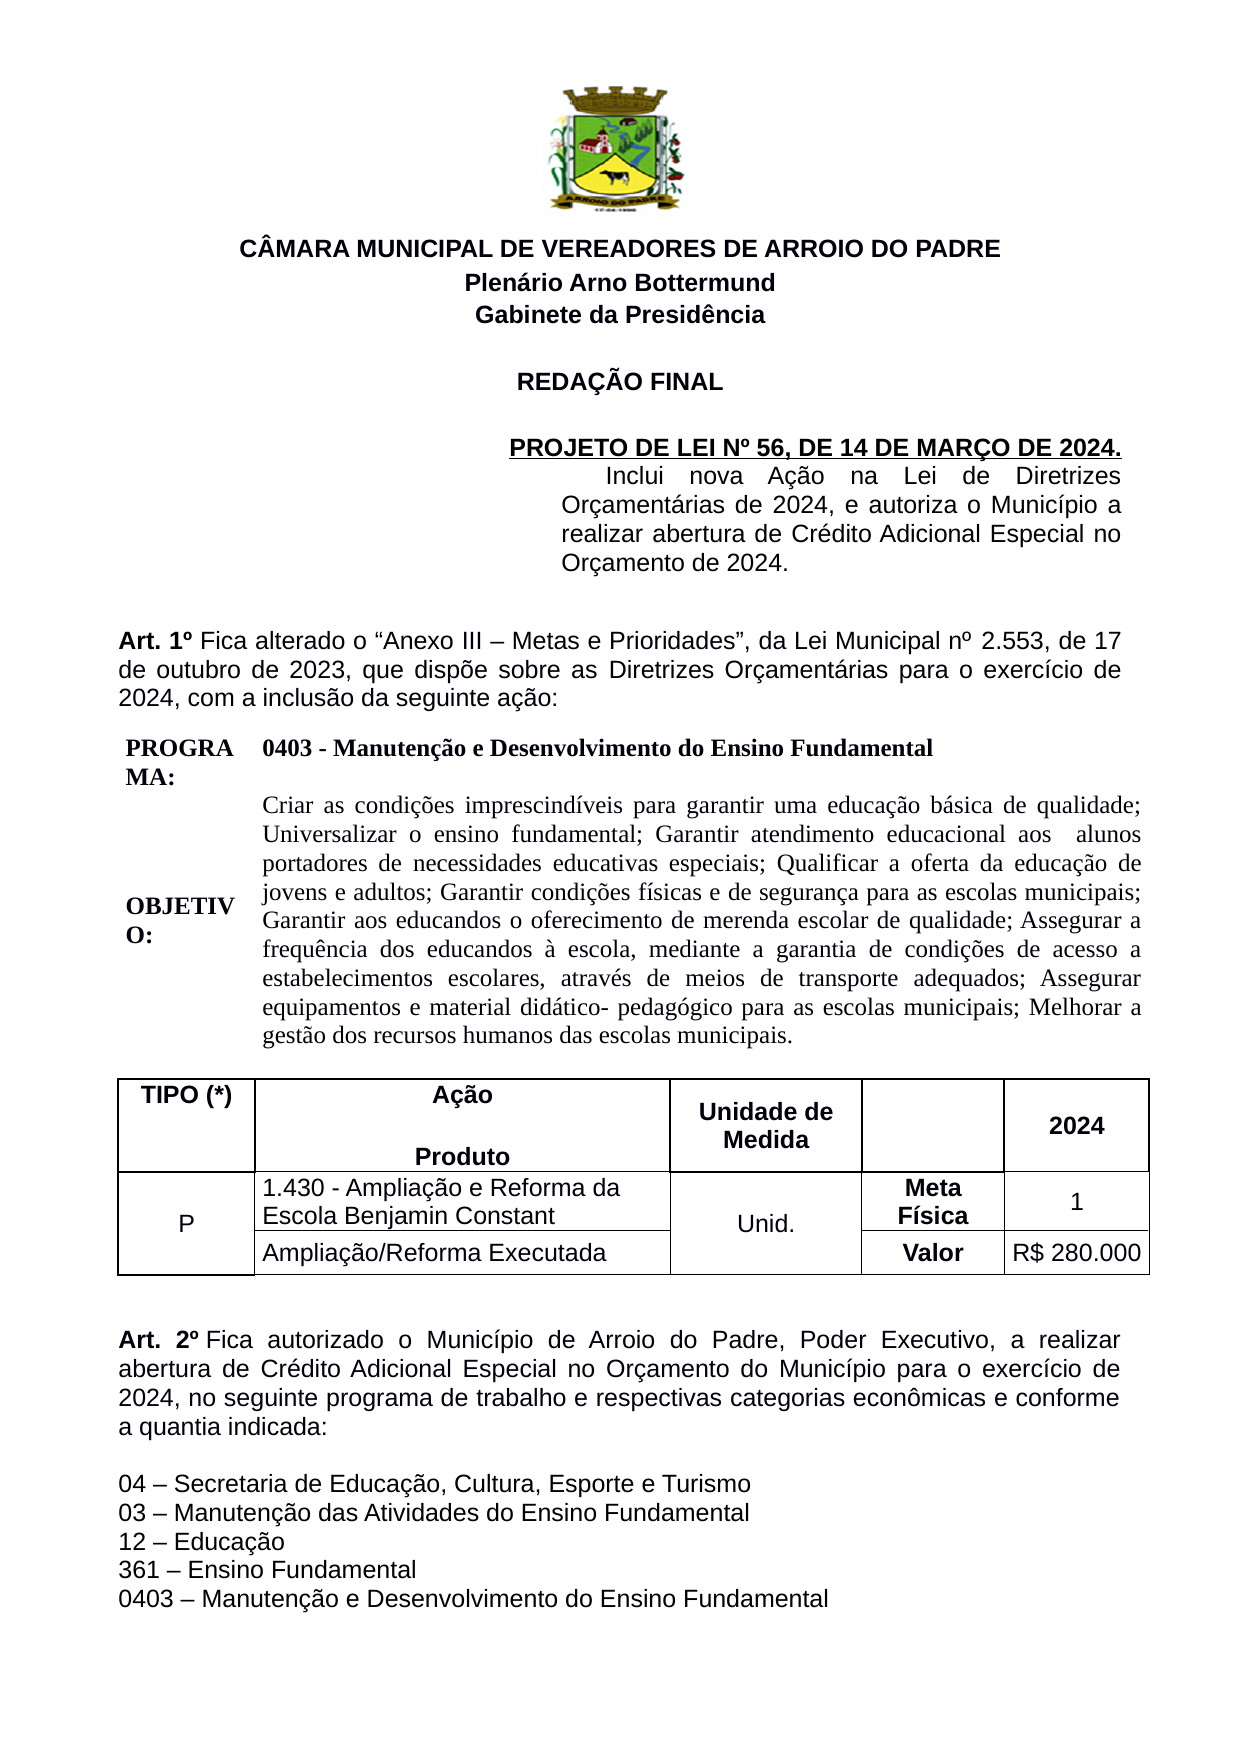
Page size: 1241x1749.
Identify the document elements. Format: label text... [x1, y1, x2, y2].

table_cell Unidade de Medida [671, 1080, 861, 1171]
text Art. 2º Fica autorizado o Município de Arroio do Padre, Poder Executivo, a realizar abertura de Crédito Adicional Especial no Orçamento do Município para o exercício de 2024, no seguinte programa de trabalho e respectivas categorias econômicas e conforme a quantia indicada: [118, 1325, 1122, 1440]
table_cell 1.430 - Ampliação e Reforma da Escola Benjamin Constant [255, 1172, 670, 1230]
table_cell Ação [256, 1080, 669, 1109]
table_cell Ampliação/Reforma Executada [255, 1231, 670, 1273]
text Câmara Municipal de Vereadores de Arroio do Padre [118, 234, 1122, 263]
text 361 – Ensino Fundamental [118, 1555, 1152, 1584]
table_cell R$ 280.000 [1005, 1230, 1149, 1273]
table_cell [670, 1049, 862, 1078]
table_cell [118, 1049, 255, 1078]
table_cell OBJETIVO: [118, 791, 255, 1049]
table_cell Unid. [671, 1173, 861, 1273]
text Art. 1º Fica alterado o “Anexo III – Metas e Prioridades”, da Lei Municipal nº 2.553, de 17 de outubro de 2023, que dispõe sobre as Diretrizes Orçamentárias para o exercício de 2024, com a inclusão da seguinte ação: [118, 597, 1122, 712]
text 12 – Educação [118, 1526, 1152, 1555]
table_cell [863, 1080, 1003, 1171]
table_cell P [119, 1173, 254, 1273]
text PROJETO DE LEI Nº 56, DE 14 DE MARÇO DE 2024. [118, 433, 1122, 461]
text Inclui nova Ação na Lei de Diretrizes Orçamentárias de 2024, e autoriza o Município a realizar abertura de Crédito Adicional Especial no Orçamento de 2024. [561, 461, 1122, 576]
text 0403 – Manutenção e Desenvolvimento do Ensino Fundamental [118, 1584, 1152, 1613]
table_cell Produto [256, 1140, 669, 1171]
table_cell [862, 1049, 1004, 1078]
table_cell TIPO (*) [119, 1080, 254, 1171]
table_cell [256, 1109, 669, 1140]
table_cell Valor [862, 1231, 1004, 1273]
table_cell [1004, 1049, 1149, 1078]
text REDAÇÃO FINAL [118, 367, 1122, 395]
table_header 0403 - Manutenção e Desenvolvimento do Ensino Fundamental [255, 733, 1149, 791]
text 04 – Secretaria de Educação, Cultura, Esporte e Turismo [118, 1469, 1152, 1498]
text 03 – Manutenção das Atividades do Ensino Fundamental [118, 1498, 1152, 1526]
table_cell [1005, 1080, 1148, 1109]
table_cell [1005, 1140, 1148, 1171]
text Plenário Arno Bottermund [118, 267, 1122, 296]
table_cell Meta Física [862, 1173, 1004, 1230]
table_cell [255, 1049, 670, 1078]
table_cell 1 [1005, 1172, 1149, 1230]
table_cell Criar as condições imprescindíveis para garantir uma educação básica de qualidade; Universalizar o ensino fundamental; Garantir atendimento educacional aos alunos portadores de necessidades educativas especiais; Qualificar a oferta da educação de jovens e adultos; Garantir condições físicas e de segurança para as escolas municipais; Garantir aos educandos o oferecimento de merenda escolar de qualidade; Assegurar a frequência dos educandos à escola, mediante a garantia de condições de acesso a estabelecimentos escolares, através de meios de transporte adequados; Assegurar equipamentos e material didático- pedagógico para as escolas municipais; Melhorar a gestão dos recursos humanos das escolas municipais. [255, 791, 1149, 1049]
table_cell 2024 [1005, 1109, 1148, 1140]
table_header PROGRAMA: [118, 733, 255, 791]
picture [541, 75, 693, 215]
text Gabinete da Presidência [118, 301, 1122, 329]
